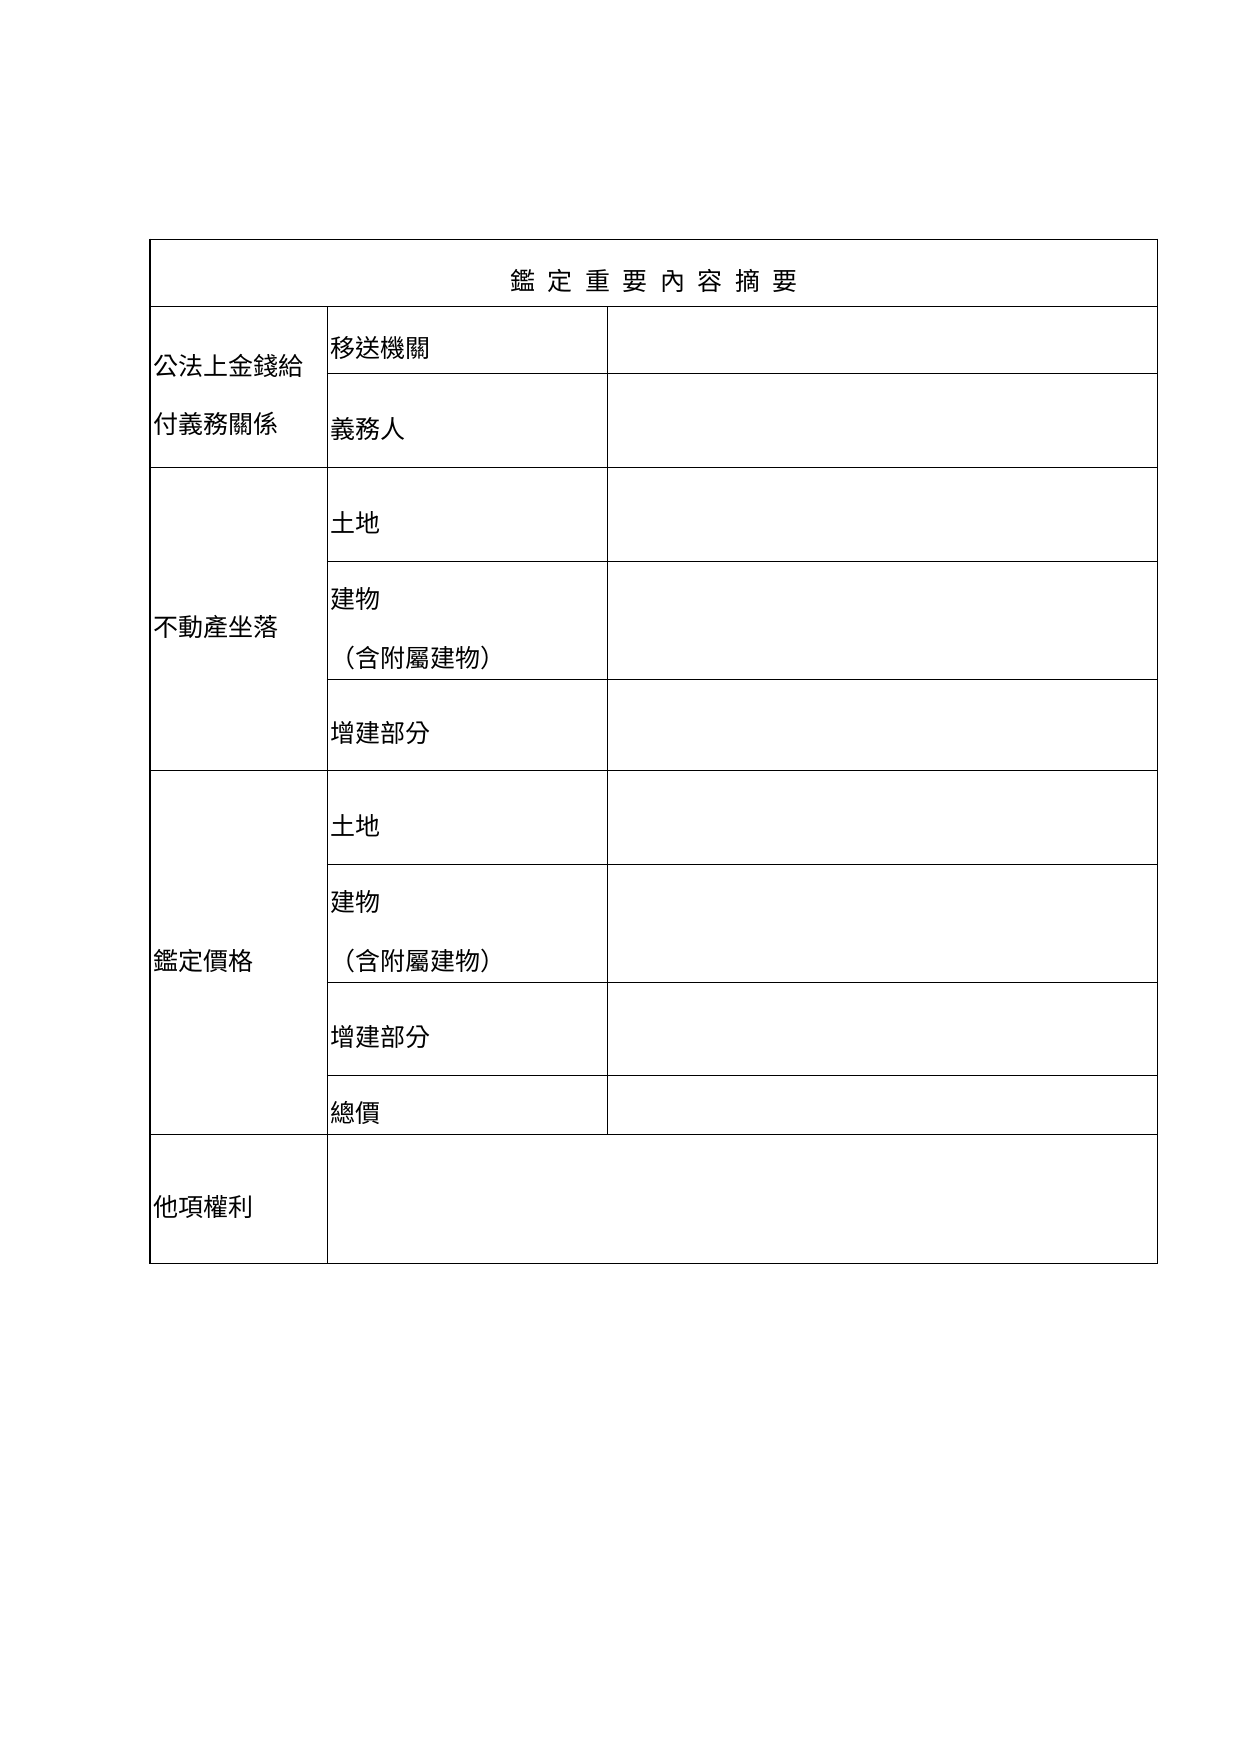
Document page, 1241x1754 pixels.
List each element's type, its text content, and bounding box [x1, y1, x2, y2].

table_cell 增建部分 [328, 680, 607, 770]
table_cell [328, 1135, 1157, 1263]
table_cell [608, 680, 1157, 770]
table_cell 鑑定價格 [151, 771, 327, 1134]
table_cell 土地 [328, 771, 607, 864]
table_cell [608, 374, 1157, 467]
table_cell 公法上金錢給付義務關係 [151, 307, 327, 467]
table_cell 土地 [328, 468, 607, 561]
table_cell 鑑 定 重 要 內 容 摘 要 [151, 240, 1157, 306]
table_cell 總價 [328, 1076, 607, 1134]
table_cell 不動產坐落 [151, 468, 327, 770]
table_cell [608, 1076, 1157, 1134]
table_cell 建物 （含附屬建物） [328, 562, 607, 679]
table_cell 移送機關 [328, 307, 607, 373]
table_cell 義務人 [328, 374, 607, 467]
table_cell [608, 307, 1157, 373]
table_cell [608, 771, 1157, 864]
table_cell 建物 （含附屬建物） [328, 865, 607, 982]
table_header [150, 154, 398, 238]
table_cell [608, 983, 1157, 1074]
table_cell 增建部分 [328, 983, 607, 1074]
table_cell [608, 562, 1157, 679]
table_cell [608, 865, 1157, 982]
table_header [398, 154, 1157, 238]
table_cell 他項權利 [151, 1135, 327, 1263]
table_cell [608, 468, 1157, 561]
